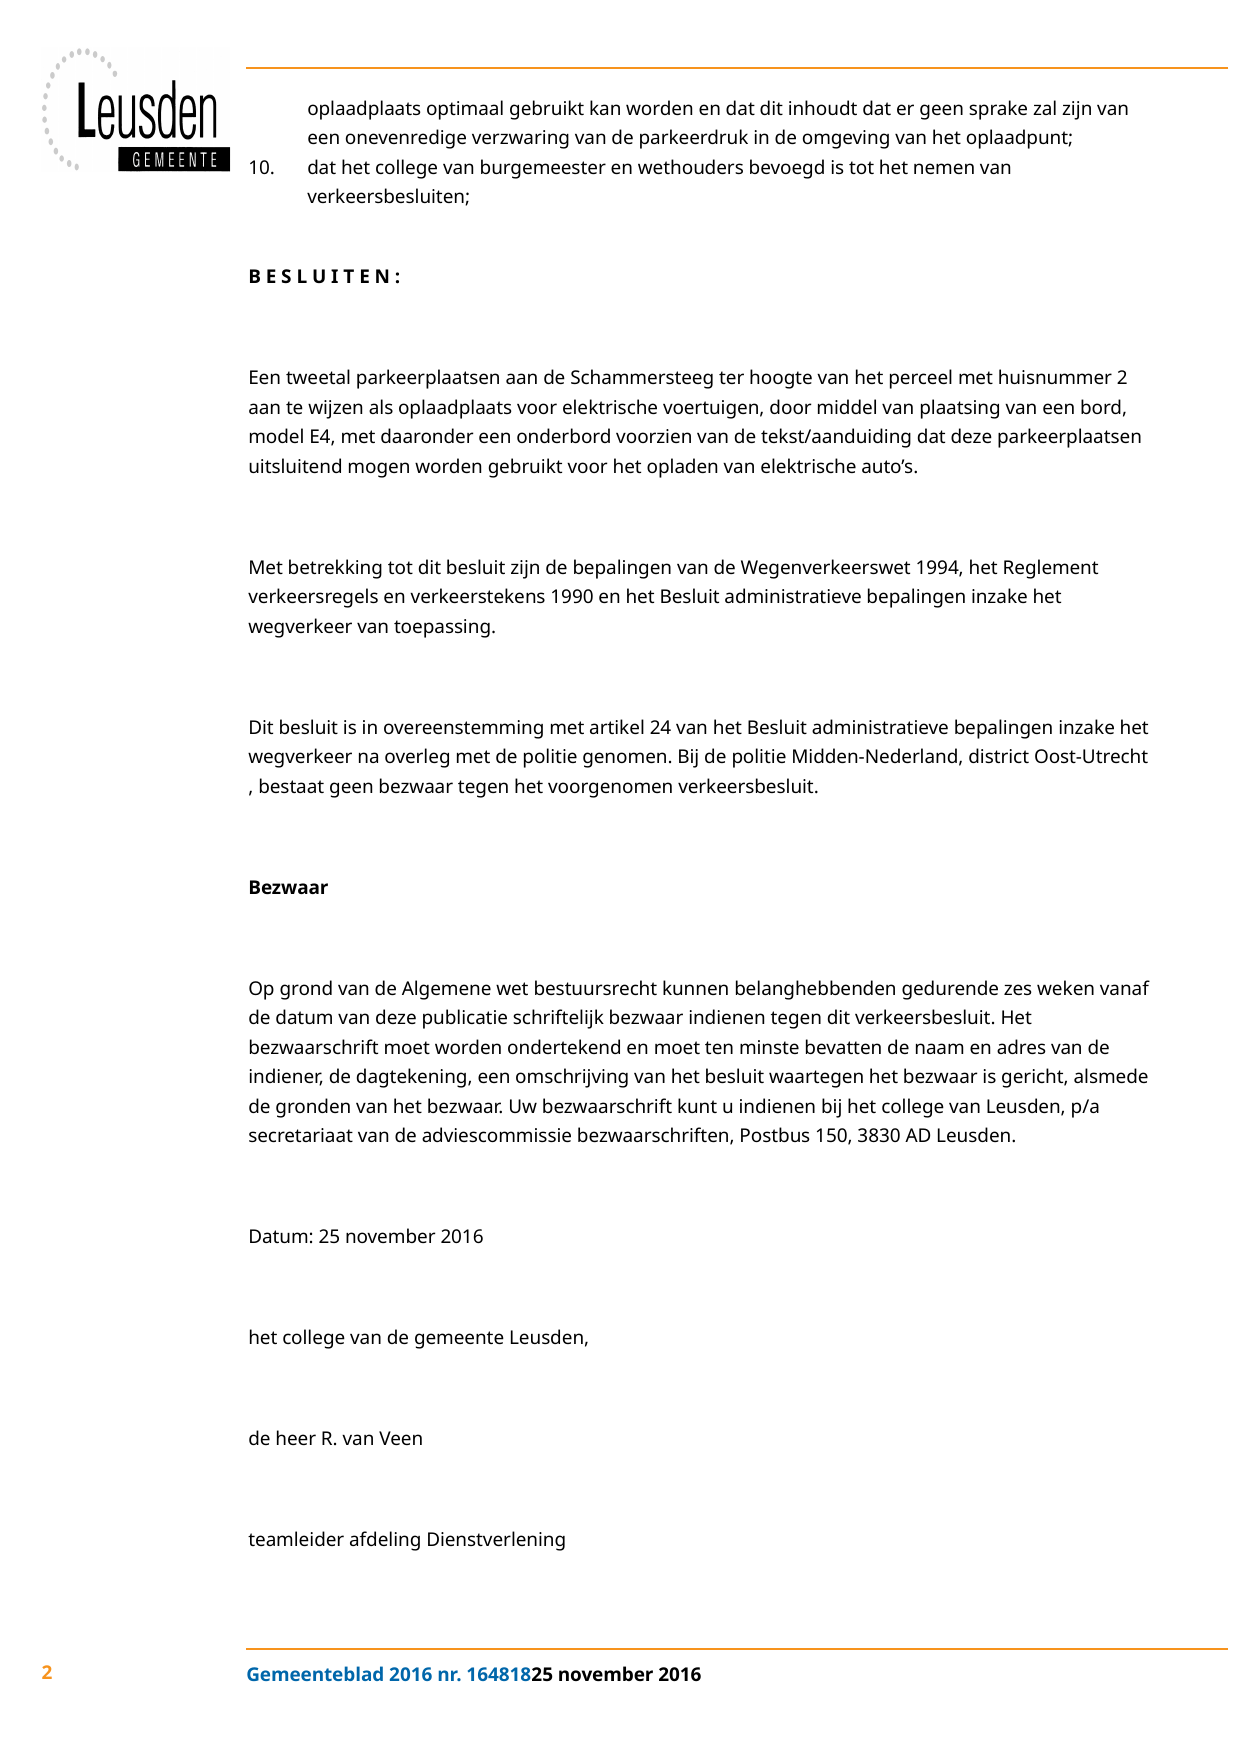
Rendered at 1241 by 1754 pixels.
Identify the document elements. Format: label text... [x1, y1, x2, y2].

text Dit besluit is in overeenstemming met artikel 24 van het Besluit administratieve bepalingen inzake het wegverkeer na overleg met de politie genomen. Bij de politie Midden-Nederland, district Oost-Utrecht , bestaat geen bezwaar tegen het voorgenomen verkeersbesluit. [248, 714, 1152, 799]
picture [41, 47, 231, 172]
text Op grond van de Algemene wet bestuursrecht kunnen belanghebbenden gedurende zes weken vanaf de datum van deze publicatie schriftelijk bezwaar indienen tegen dit verkeersbesluit. Het bezwaarschrift moet worden ondertekend en moet ten minste bevatten de naam en adres van de indiener, de dagtekening, een omschrijving van het besluit waartegen het bezwaar is gericht, alsmede de gronden van het bezwaar. Uw bezwaarschrift kunt u indienen bij het college van Leusden, p/a secretariaat van de adviescommissie bezwaarschriften, Postbus 150, 3830 AD Leusden. [248, 975, 1152, 1148]
text teamleider afdeling Dienstverlening [248, 1526, 1152, 1552]
text B E S L U I T E N : [248, 263, 1152, 289]
text Bezwaar [248, 874, 1152, 900]
text Datum: 25 november 2016 [248, 1223, 1152, 1249]
text de heer R. van Veen [248, 1425, 1152, 1451]
list dat het college van burgemeester en wethouders bevoegd is tot het nemen van verkeersbesluiten; [248, 154, 1152, 209]
text Een tweetal parkeerplaatsen aan de Schammersteeg ter hoogte van het perceel met huisnummer 2 aan te wijzen als oplaadplaats voor elektrische voertuigen, door middel van plaatsing van een bord, model E4, met daaronder een onderbord voorzien van de tekst/aanduiding dat deze parkeerplaatsen uitsluitend mogen worden gebruikt voor het opladen van elektrische auto’s. [248, 364, 1152, 479]
list oplaadplaats optimaal gebruikt kan worden en dat dit inhoudt dat er geen sprake zal zijn van een onevenredige verzwaring van de parkeerdruk in de omgeving van het oplaadpunt; [248, 95, 1152, 150]
text het college van de gemeente Leusden, [248, 1324, 1152, 1350]
text Met betrekking tot dit besluit zijn de bepalingen van de Wegenverkeerswet 1994, het Reglement verkeersregels en verkeerstekens 1990 en het Besluit administratieve bepalingen inzake het wegverkeer van toepassing. [248, 554, 1152, 639]
